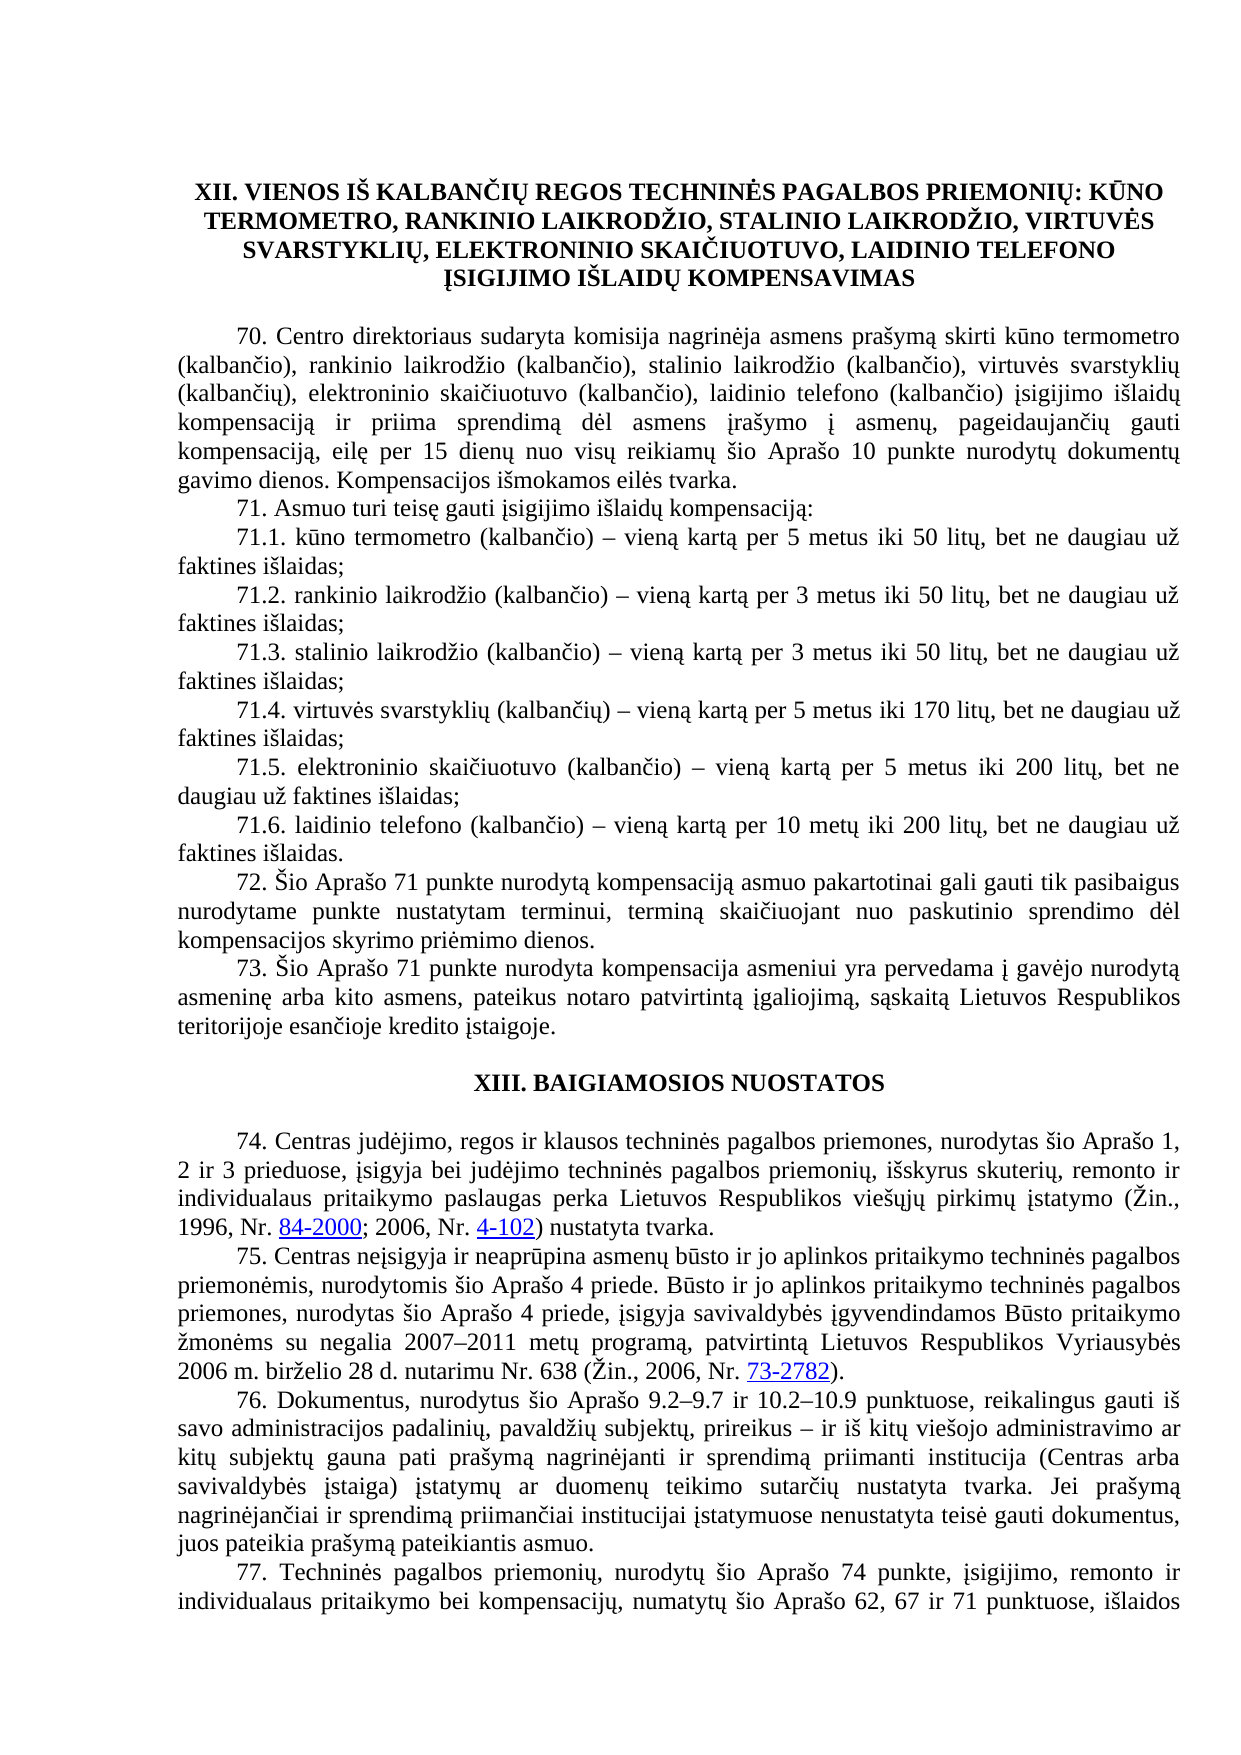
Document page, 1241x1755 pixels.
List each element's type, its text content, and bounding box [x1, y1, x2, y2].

text XIII. BAIGIAMOSIOS NUOSTATOS [177, 1068, 1181, 1097]
text 71. Asmuo turi teisę gauti įsigijimo išlaidų kompensaciją: [177, 493, 1181, 522]
text 71.4. virtuvės svarstyklių (kalbančių) – vieną kartą per 5 metus iki 170 litų, bet ne daugiau už faktines išlaidas; [177, 695, 1181, 752]
text 71.6. laidinio telefono (kalbančio) – vieną kartą per 10 metų iki 200 litų, bet ne daugiau už faktines išlaidas. [177, 810, 1181, 867]
text 71.1. kūno termometro (kalbančio) – vieną kartą per 5 metus iki 50 litų, bet ne daugiau už faktines išlaidas; [177, 522, 1181, 580]
text 77. Techninės pagalbos priemonių, nurodytų šio Aprašo 74 punkte, įsigijimo, remonto ir individualaus pritaikymo bei kompensacijų, numatytų šio Aprašo 62, 67 ir 71 punktuose, išlaidos [177, 1557, 1181, 1615]
text 72. Šio Aprašo 71 punkte nurodytą kompensaciją asmuo pakartotinai gali gauti tik pasibaigus nurodytame punkte nustatytam terminui, terminą skaičiuojant nuo paskutinio sprendimo dėl kompensacijos skyrimo priėmimo dienos. [177, 867, 1181, 953]
text 75. Centras neįsigyja ir neaprūpina asmenų būsto ir jo aplinkos pritaikymo techninės pagalbos priemonėmis, nurodytomis šio Aprašo 4 priede. Būsto ir jo aplinkos pritaikymo techninės pagalbos priemones, nurodytas šio Aprašo 4 priede, įsigyja savivaldybės įgyvendindamos Būsto pritaikymo žmonėms su negalia 2007–2011 metų programą, patvirtintą Lietuvos Respublikos Vyriausybės 2006 m. birželio 28 d. nutarimu Nr. 638 (Žin., 2006, Nr. 73-2782). [177, 1241, 1181, 1385]
text 71.3. stalinio laikrodžio (kalbančio) – vieną kartą per 3 metus iki 50 litų, bet ne daugiau už faktines išlaidas; [177, 637, 1181, 695]
text 70. Centro direktoriaus sudaryta komisija nagrinėja asmens prašymą skirti kūno termometro (kalbančio), rankinio laikrodžio (kalbančio), stalinio laikrodžio (kalbančio), virtuvės svarstyklių (kalbančių), elektroninio skaičiuotuvo (kalbančio), laidinio telefono (kalbančio) įsigijimo išlaidų kompensaciją ir priima sprendimą dėl asmens įrašymo į asmenų, pageidaujančių gauti kompensaciją, eilę per 15 dienų nuo visų reikiamų šio Aprašo 10 punkte nurodytų dokumentų gavimo dienos. Kompensacijos išmokamos eilės tvarka. [177, 321, 1181, 493]
text 71.2. rankinio laikrodžio (kalbančio) – vieną kartą per 3 metus iki 50 litų, bet ne daugiau už faktines išlaidas; [177, 580, 1181, 637]
text 73. Šio Aprašo 71 punkte nurodyta kompensacija asmeniui yra pervedama į gavėjo nurodytą asmeninę arba kito asmens, pateikus notaro patvirtintą įgaliojimą, sąskaitą Lietuvos Respublikos teritorijoje esančioje kredito įstaigoje. [177, 953, 1181, 1040]
text 71.5. elektroninio skaičiuotuvo (kalbančio) – vieną kartą per 5 metus iki 200 litų, bet ne daugiau už faktines išlaidas; [177, 752, 1181, 810]
text 76. Dokumentus, nurodytus šio Aprašo 9.2–9.7 ir 10.2–10.9 punktuose, reikalingus gauti iš savo administracijos padalinių, pavaldžių subjektų, prireikus – ir iš kitų viešojo administravimo ar kitų subjektų gauna pati prašymą nagrinėjanti ir sprendimą priimanti institucija (Centras arba savivaldybės įstaiga) įstatymų ar duomenų teikimo sutarčių nustatyta tvarka. Jei prašymą nagrinėjančiai ir sprendimą priimančiai institucijai įstatymuose nenustatyta teisė gauti dokumentus, juos pateikia prašymą pateikiantis asmuo. [177, 1385, 1181, 1557]
text XII. VIENOS IŠ KALBANČIŲ REGOS TECHNINĖS PAGALBOS PRIEMONIŲ: KŪNO TERMOMETRO, RANKINIO LAIKRODŽIO, STALINIO LAIKRODŽIO, VIRTUVĖS SVARSTYKLIŲ, ELEKTRONINIO SKAIČIUOTUVO, LAIDINIO TELEFONO ĮSIGIJIMO IŠLAIDŲ KOMPENSAVIMAS [177, 177, 1181, 292]
text 74. Centras judėjimo, regos ir klausos techninės pagalbos priemones, nurodytas šio Aprašo 1, 2 ir 3 prieduose, įsigyja bei judėjimo techninės pagalbos priemonių, išskyrus skuterių, remonto ir individualaus pritaikymo paslaugas perka Lietuvos Respublikos viešųjų pirkimų įstatymo (Žin., 1996, Nr. 84-2000; 2006, Nr. 4-102) nustatyta tvarka. [177, 1126, 1181, 1241]
